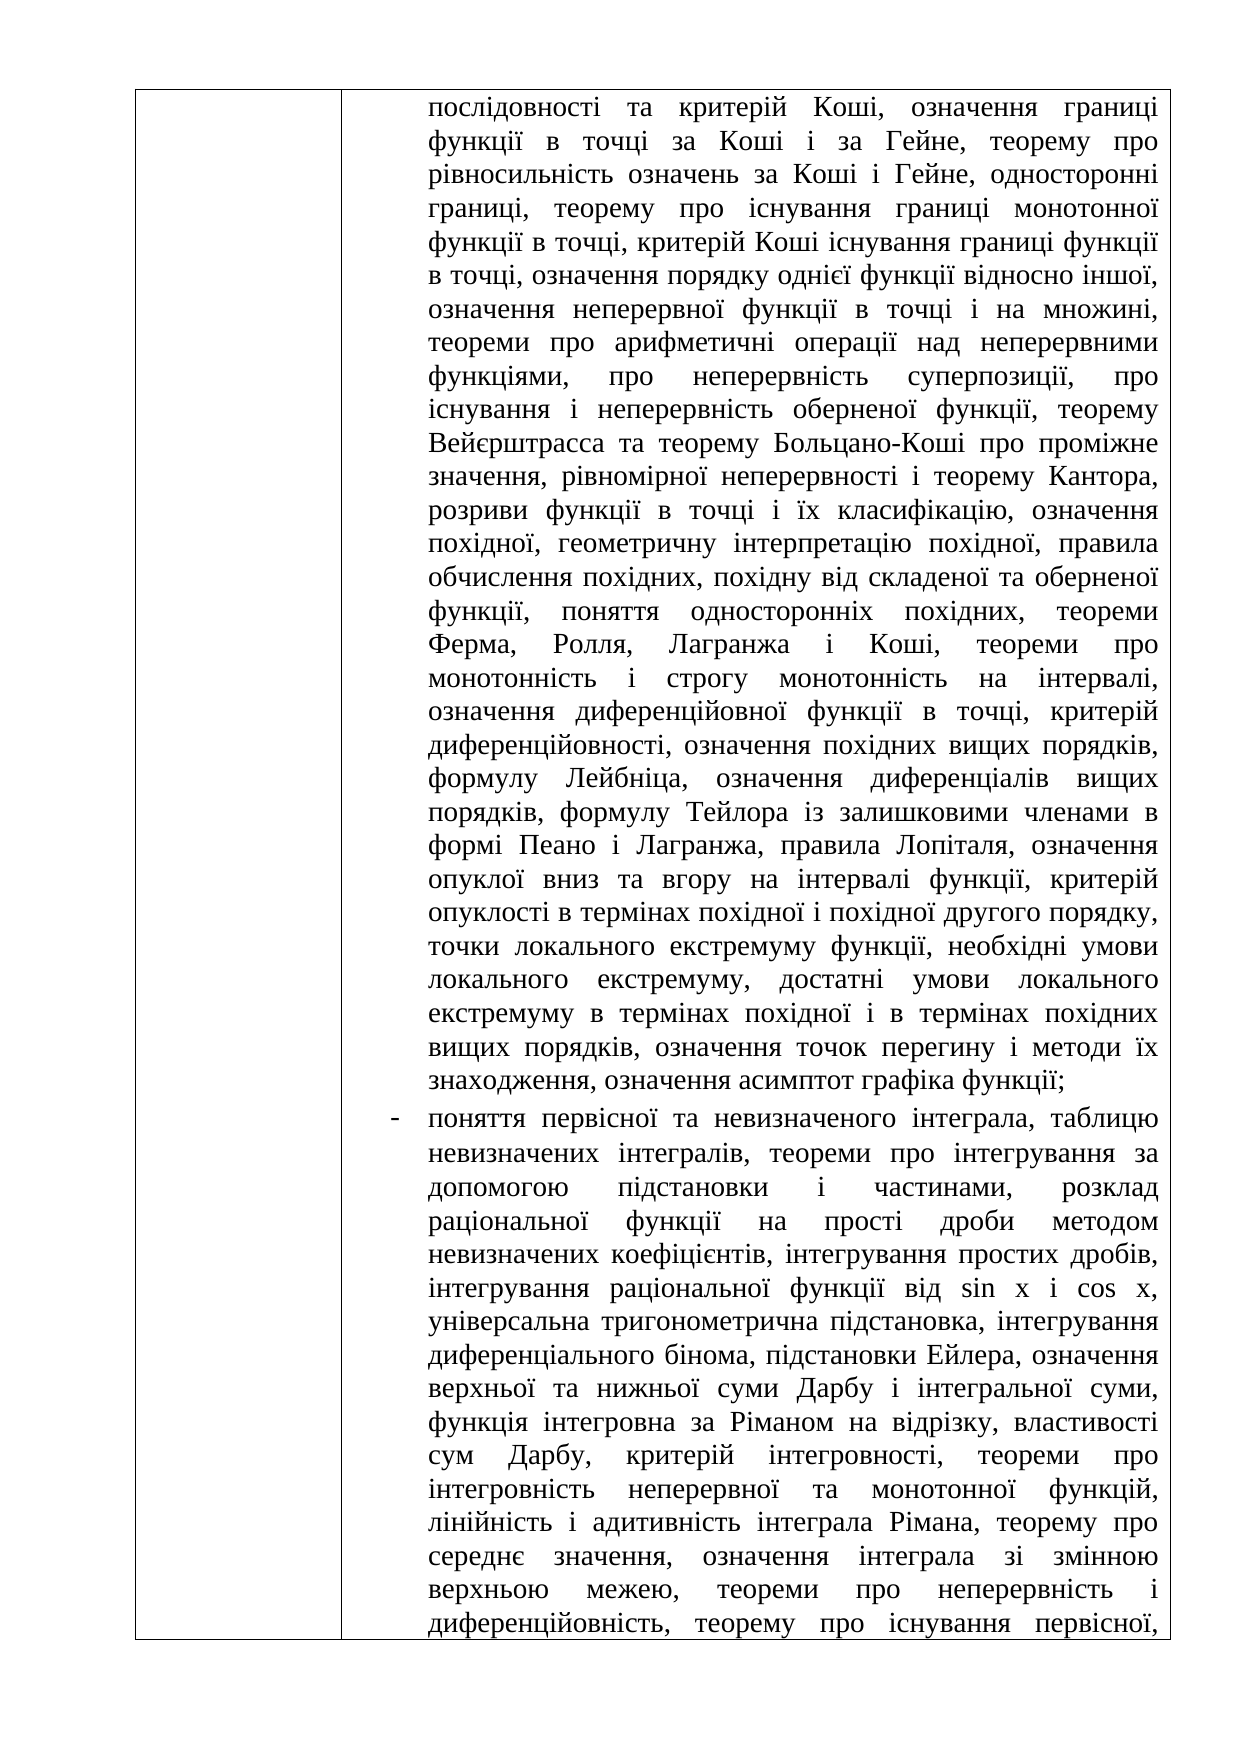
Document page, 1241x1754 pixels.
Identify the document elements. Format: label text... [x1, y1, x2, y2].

table_cell [136, 90, 341, 1639]
table_cell послідовності та критерій Коші, означення границі функції в точці за Коші і за Гейне, теорему про рівносильність означень за Коші і Гейне, односторонні границі, теорему про існування границі монотонної функції в точці, критерій Коші існування границі функції в точці, означення порядку однієї функції відносно іншої, означення неперервної функції в точці і на множині, теореми про арифметичні операції над неперервними функціями, про неперервність суперпозиції, про існування і неперервність оберненої функції, теорему Вейєрштрасса та теорему Больцано-Коші про проміжне значення, рівномірної неперервності і теорему Кантора, розриви функції в точці і їх класифікацію, означення похідної, геометричну інтерпретацію похідної, правила обчислення похідних, похідну від складеної та оберненої функції, поняття односторонніх похідних, теореми Ферма, Ролля, Лагранжа і Коші, теореми про монотонність і строгу монотонність на інтервалі, означення диференційовної функції в точці, критерій диференційовності, означення похідних вищих порядків, формулу Лейбніца, означення диференціалів вищих порядків, формулу Тейлора із залишковими членами в формі Пеано і Лагранжа, правила Лопіталя, означення опуклої вниз та вгору на інтервалі функції, критерій опуклості в термінах похідної і похідної другого порядку, точки локального екстремуму функції, необхідні умови локального екстремуму, достатні умови локального екстремуму в термінах похідної і в термінах похідних вищих порядків, означення точок перегину і методи їх знаходження, означення асимптот графіка функції; поняття первісної та невизначеного інтеграла, таблицю невизначених інтегралів, теореми про інтегрування за допомогою підстановки і частинами, розклад раціональної функції на прості дроби методом невизначених коефіцієнтів, інтегрування простих дробів, інтегрування раціональної функції від sin x і cos x, універсальна тригонометрична підстановка, інтегрування диференціального бінома, підстановки Ейлера, означення верхньої та нижньої суми Дарбу і інтегральної суми, функція інтегровна за Ріманом на відрізку, властивості сум Дарбу, критерій інтегровності, теореми про інтегровність неперервної та монотонної функцій, лінійність і адитивність інтеграла Рімана, теорему про середнє значення, означення інтеграла зі змінною верхньою межею, теореми про неперервність і диференційовність, теорему про існування первісної, [342, 90, 1170, 1639]
